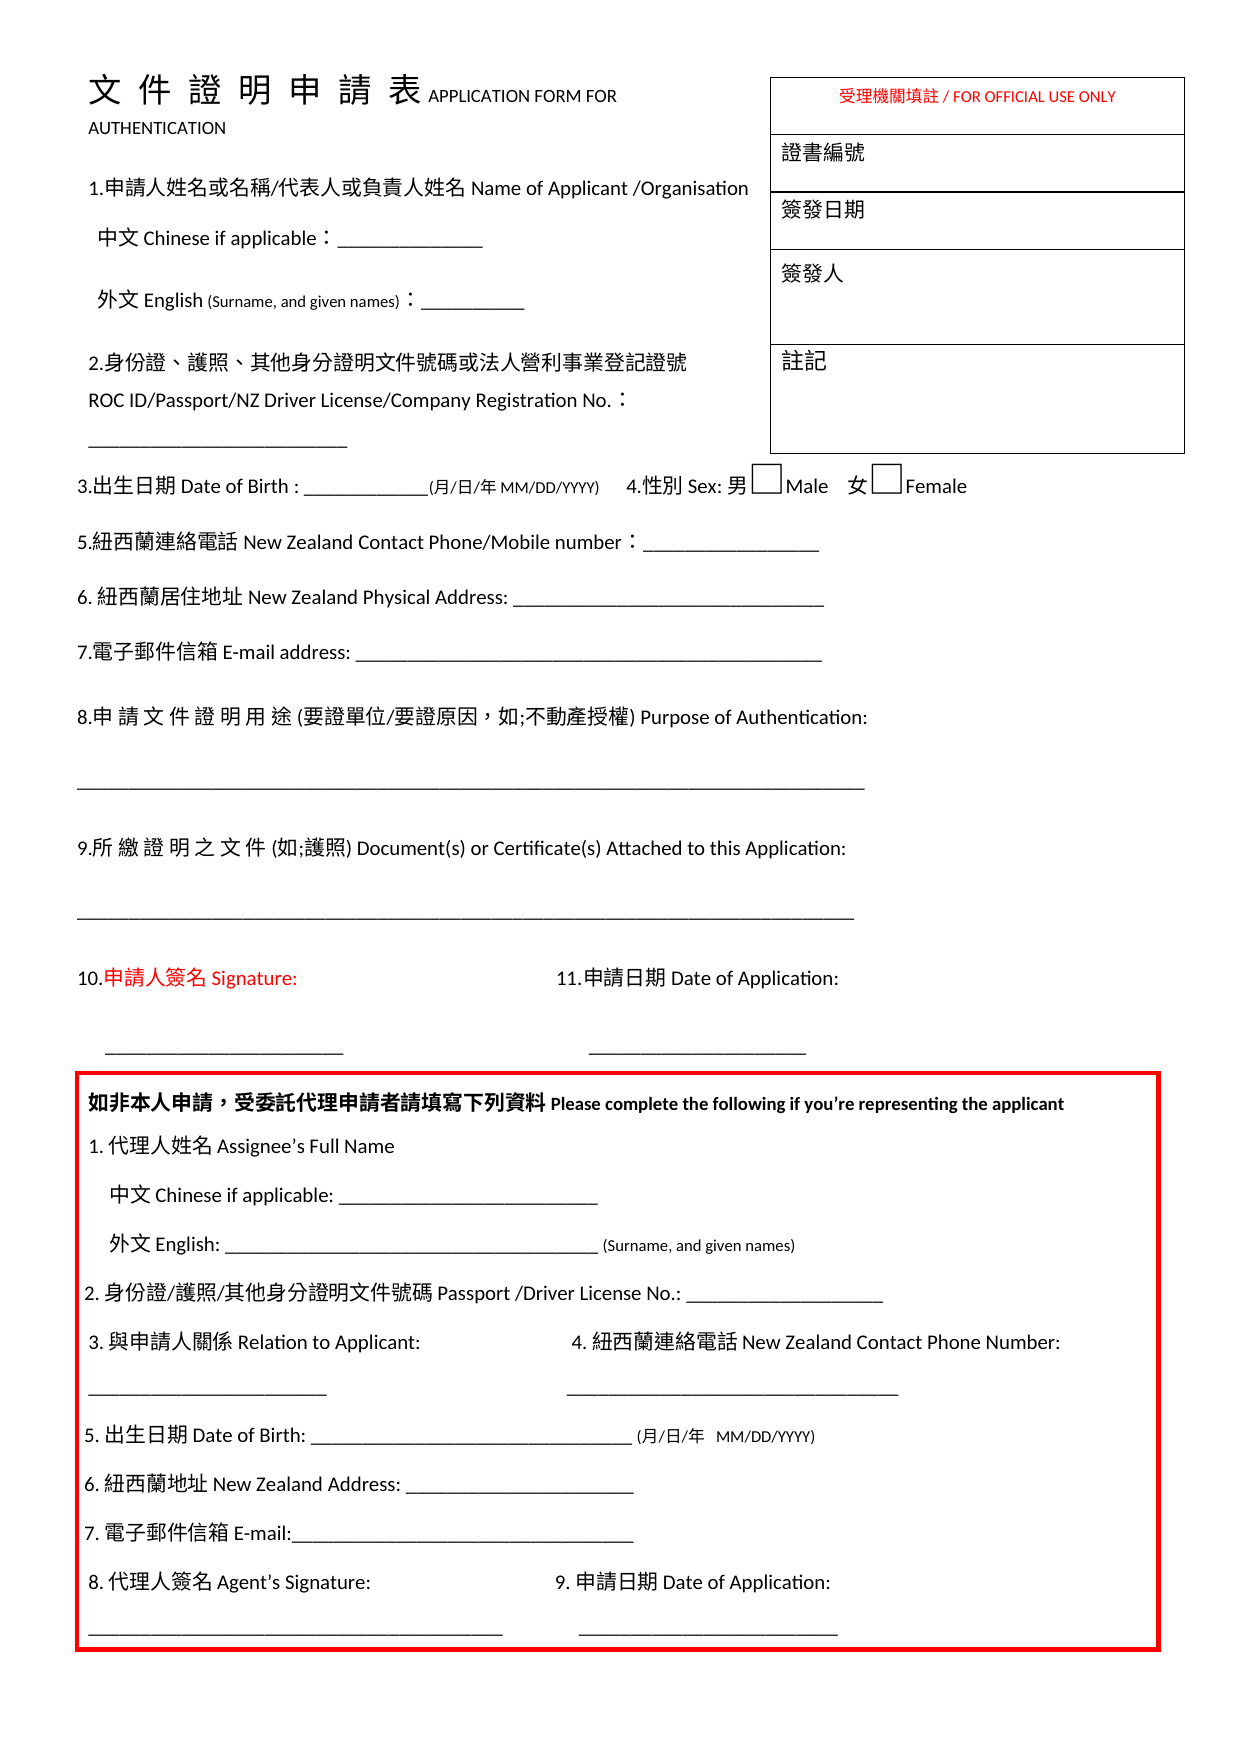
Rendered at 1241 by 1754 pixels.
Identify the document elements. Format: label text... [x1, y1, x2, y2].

table_cell 註記 [771, 345, 1184, 453]
table_header 受理機關填註 / FOR OFFICIAL USE ONLY [771, 78, 1184, 134]
table_cell 簽發人 [771, 250, 1184, 343]
table_header 如非本人申請，受委託代理申請者請填寫下列資料 Please complete the following if you’re representing the applicant 1. 代理人姓名Assignee’s Full Name 中文 Chinese if applicable: _________________________ 外文 English: ____________________________________ (Surname, and given names) 2. 身份證/護照/其他身分證明文件號碼Passport /Driver License No.: ___________________ 3. 與申請人關係Relation to Applicant: 4. 紐西蘭連絡電話New Zealand Contact Phone Number: _______________________ ________________________________ 5. 出生日期 Date of Birth: _______________________________ (月/日/年 MM/DD/YYYY) 6. 紐西蘭地址New Zealand Address: ______________________ 7. 電子郵件信箱E-mail:_________________________________ 8. 代理人簽名Agent’s Signature: 9. 申請日期Date of Application: ________________________________________ _________________________ [79, 1075, 1156, 1647]
text 8.申 請 文 件 證 明 用 途 (要證單位/要證原因，如;不動產授權) Purpose of Authentication: ____________________________________________________________________________ [77, 675, 1163, 800]
text 9.所 繳 證 明 之 文 件 (如;護照) Document(s) or Certificate(s) Attached to this Application: ___________________________________________________________________________ [77, 805, 1163, 930]
table_cell 簽發日期 [771, 193, 1184, 249]
table_cell 證書編號 [771, 135, 1184, 191]
text 6. 紐西蘭居住地址 New Zealand Physical Address: ______________________________ [77, 564, 1163, 614]
table_header 文 件 證 明 申 請 表APPLICATION FORM FOR AUTHENTICATION 1.申請人姓名或名稱/代表人或負責人姓名 Name of Applicant /Organisation 中文Chinese if applicable：______________ 外文 English (Surname, and given names)：__________ 2.身份證、護照、其他身分證明文件號碼或法人營利事業登記證號 ROC ID/Passport/NZ Driver License/Company Registration No.： _________________________ [77, 77, 770, 453]
text 3.出生日期 Date of Birth : ____________(月/日/年 MM/DD/YYYY) 4.性別Sex: 男□Male 女□Female [77, 454, 1163, 504]
text 5.紐西蘭連絡電話 New Zealand Contact Phone/Mobile number：_________________ [77, 509, 1163, 559]
text 10.申請人簽名Signature: 11.申請日期 Date of Application: [77, 935, 1163, 998]
text _______________________ _____________________ [77, 1003, 1163, 1065]
text 7.電子郵件信箱 E-mail address: _____________________________________________ [77, 619, 1163, 669]
